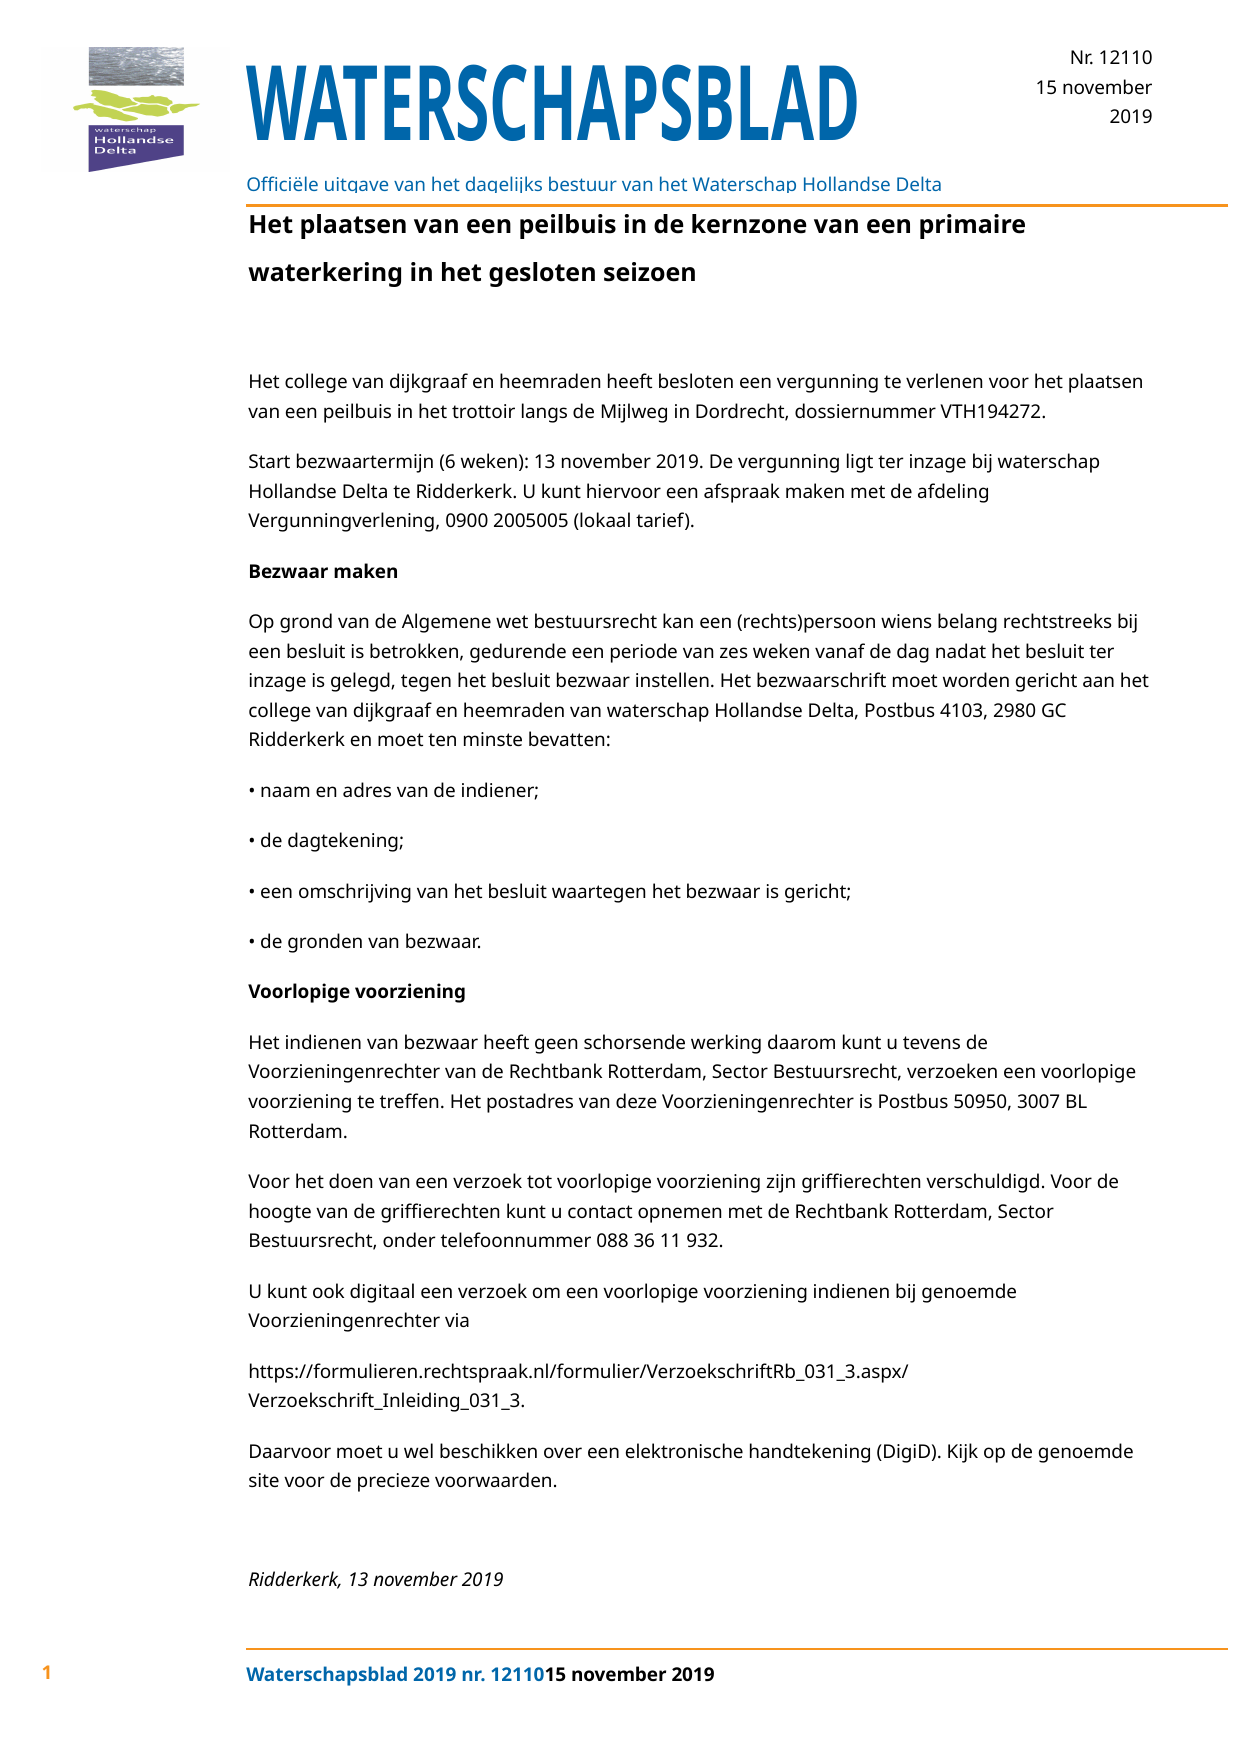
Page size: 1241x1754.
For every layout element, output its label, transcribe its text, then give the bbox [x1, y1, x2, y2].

text Start bezwaartermijn (6 weken): 13 november 2019. De vergunning ligt ter inzage bij waterschap Hollandse Delta te Ridderkerk. U kunt hiervoor een afspraak maken met de afdeling Vergunningverlening, 0900 2005005 (lokaal tarief). [248, 448, 1152, 533]
picture [41, 47, 231, 172]
text • de gronden van bezwaar. [248, 928, 1152, 954]
text Bezwaar maken [248, 558, 1152, 584]
text Ridderkerk, 13 november 2019 [248, 1566, 1152, 1591]
text https://formulieren.rechtspraak.nl/formulier/VerzoekschriftRb_031_3.aspx/Verzoekschrift_Inleiding_031_3. [248, 1358, 1152, 1413]
text Voorlopige voorziening [248, 979, 1152, 1004]
text Het college van dijkgraaf en heemraden heeft besloten een vergunning te verlenen voor het plaatsen van een peilbuis in het trottoir langs de Mijlweg in Dordrecht, dossiernummer VTH194272. [248, 368, 1152, 424]
text • een omschrijving van het besluit waartegen het bezwaar is gericht; [248, 878, 1152, 904]
text Op grond van de Algemene wet bestuursrecht kan een (rechts)persoon wiens belang rechtstreeks bij een besluit is betrokken, gedurende een periode van zes weken vanaf de dag nadat het besluit ter inzage is gelegd, tegen het besluit bezwaar instellen. Het bezwaarschrift moet worden gericht aan het college van dijkgraaf en heemraden van waterschap Hollandse Delta, Postbus 4103, 2980 GC Ridderkerk en moet ten minste bevatten: [248, 608, 1152, 752]
text U kunt ook digitaal een verzoek om een voorlopige voorziening indienen bij genoemde Voorzieningenrechter via [248, 1278, 1152, 1333]
text • de dagtekening; [248, 827, 1152, 853]
text • naam en adres van de indiener; [248, 777, 1152, 803]
text Voor het doen van een verzoek tot voorlopige voorziening zijn griffierechten verschuldigd. Voor de hoogte van de griffierechten kunt u contact opnemen met de Rechtbank Rotterdam, Sector Bestuursrecht, onder telefoonnummer 088 36 11 932. [248, 1168, 1152, 1253]
text Het plaatsen van een peilbuis in de kernzone van een primaire waterkering in het gesloten seizoen [248, 207, 1152, 288]
text Daarvoor moet u wel beschikken over een elektronische handtekening (DigiD). Kijk op de genoemde site voor de precieze voorwaarden. [248, 1438, 1152, 1493]
text Het indienen van bezwaar heeft geen schorsende werking daarom kunt u tevens de Voorzieningenrechter van de Rechtbank Rotterdam, Sector Bestuursrecht, verzoeken een voorlopige voorziening te treffen. Het postadres van deze Voorzieningenrechter is Postbus 50950, 3007 BL Rotterdam. [248, 1029, 1152, 1144]
